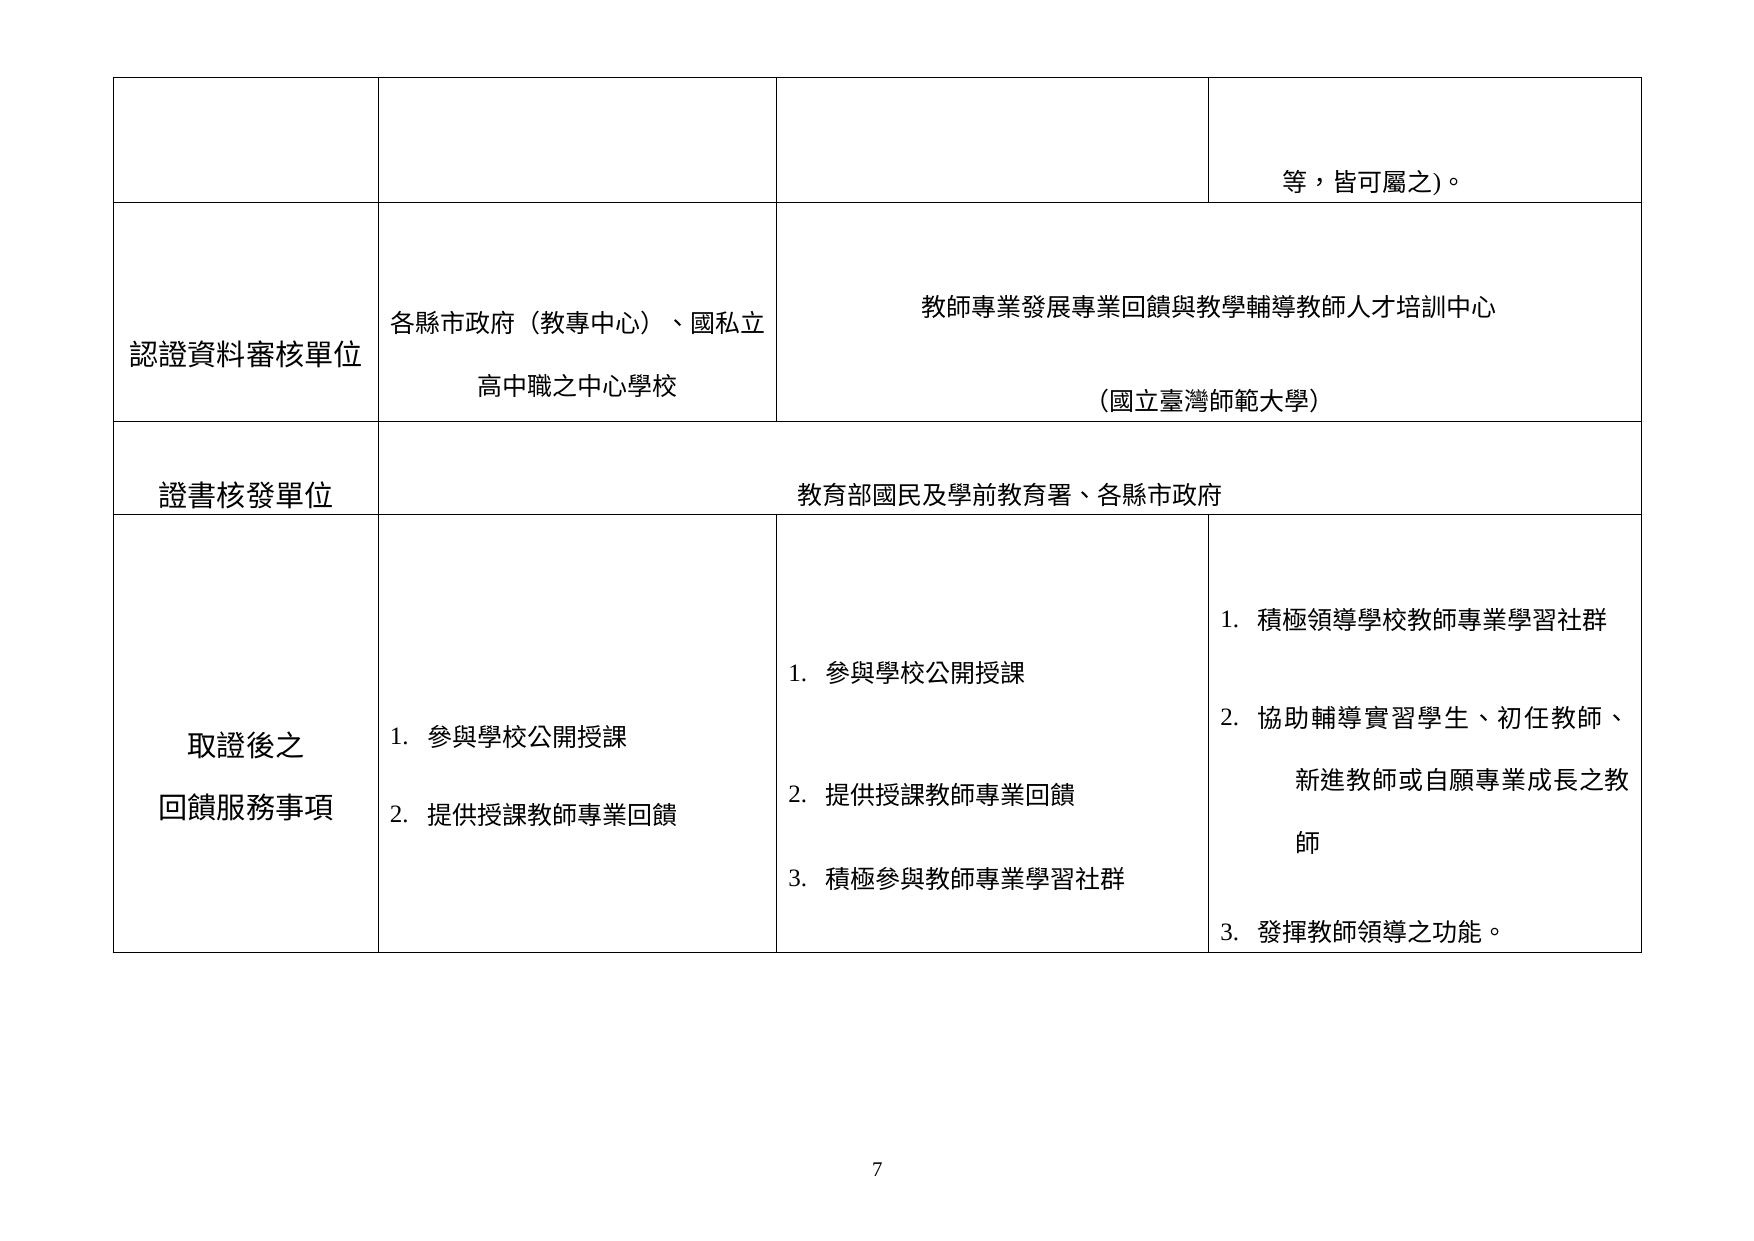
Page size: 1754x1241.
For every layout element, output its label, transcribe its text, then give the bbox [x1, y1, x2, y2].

table_cell 認證資料審核單位 [114, 203, 378, 421]
table_cell [379, 78, 776, 202]
table_cell 等，皆可屬之)。 [1209, 78, 1641, 202]
table_cell 教師專業發展專業回饋與教學輔導教師人才培訓中心 （國立臺灣師範大學） [777, 203, 1641, 421]
table_cell [777, 78, 1208, 202]
table_cell 教育部國民及學前教育署、各縣市政府 [379, 422, 1641, 514]
table_cell 積極領導學校教師專業學習社群 協助輔導實習學生、初任教師、新進教師或自願專業成長之教師 發揮教師領導之功能。 [1209, 515, 1641, 952]
table_cell 參與學校公開授課 提供授課教師專業回饋 [379, 515, 776, 952]
table_cell [114, 78, 378, 202]
table_cell 參與學校公開授課 提供授課教師專業回饋 積極參與教師專業學習社群 [777, 515, 1208, 952]
table_cell 證書核發單位 [114, 422, 378, 514]
table_cell 各縣市政府（教專中心）、國私立高中職之中心學校 [379, 203, 776, 421]
table_cell 取證後之 回饋服務事項 [114, 515, 378, 952]
